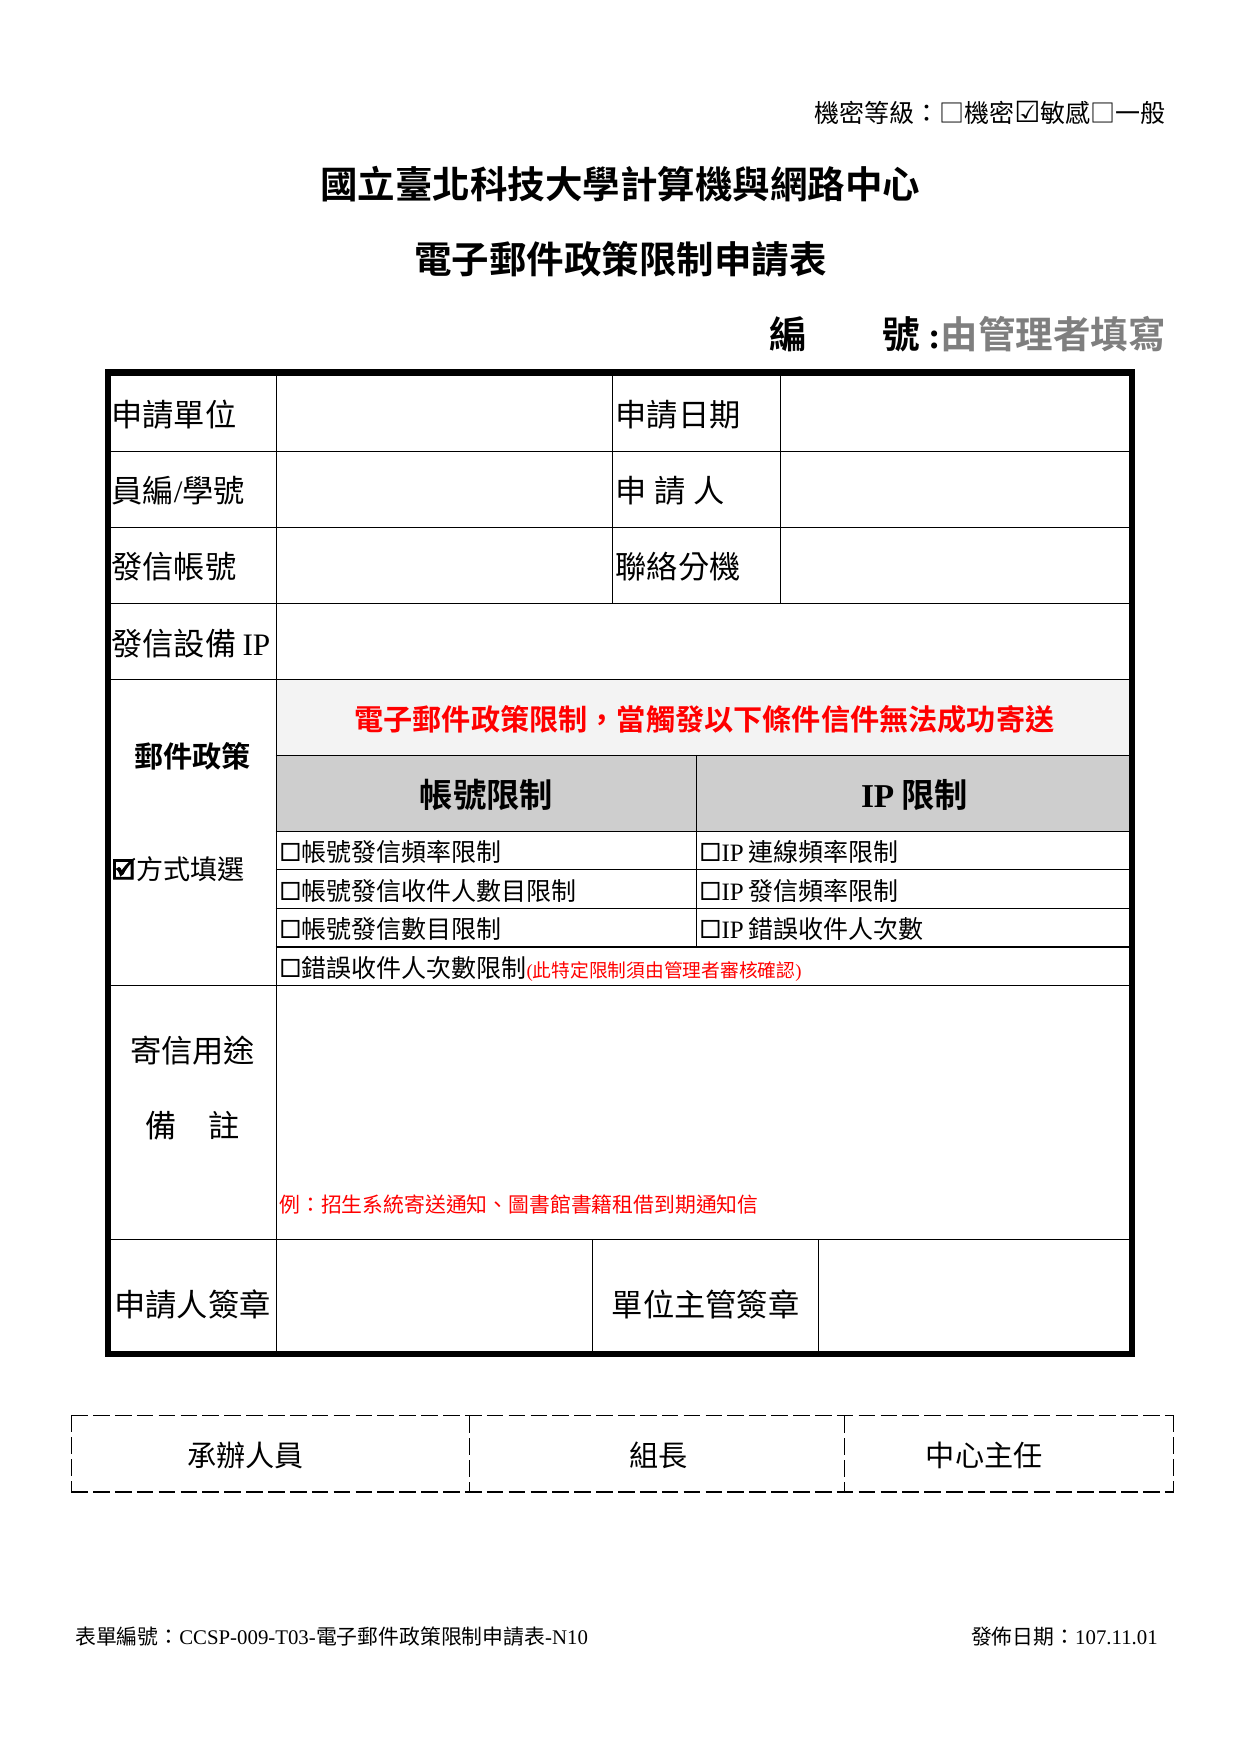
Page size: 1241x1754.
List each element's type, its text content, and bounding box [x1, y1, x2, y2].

table_cell 帳號發信頻率限制 [277, 832, 696, 869]
table_cell 聯絡分機 [613, 528, 780, 603]
table_cell [819, 1240, 1129, 1351]
table_cell IP連線頻率限制 [697, 832, 1129, 869]
table_cell 帳號發信數目限制 [277, 909, 696, 946]
table_cell 員編/學號 [111, 452, 276, 527]
table_cell [277, 604, 1129, 679]
table_cell IP限制 [697, 756, 1129, 831]
table_cell 申 請 人 [613, 452, 780, 527]
table_cell [781, 528, 1129, 603]
table_header 承辦人員 [72, 1415, 469, 1491]
table_cell [277, 528, 612, 603]
text 編 號 :由管理者填寫 [75, 294, 1165, 369]
table_cell [781, 452, 1129, 527]
table_cell IP錯誤收件人次數 [697, 909, 1129, 946]
table_header [277, 376, 612, 451]
table_cell 發信設備IP [111, 604, 276, 679]
table_cell [277, 452, 612, 527]
table_cell 發信帳號 [111, 528, 276, 603]
text 電子郵件政策限制申請表 [75, 219, 1165, 294]
table_cell 寄信用途 備 註 [111, 986, 276, 1239]
table_cell 例：招生系統寄送通知、圖書館書籍租借到期通知信 [277, 986, 1129, 1239]
table_cell 帳號發信收件人數目限制 [277, 870, 696, 908]
table_header 組長 [469, 1415, 844, 1491]
table_header 申請日期 [613, 376, 780, 451]
table_cell 錯誤收件人次數限制(此特定限制須由管理者審核確認) [277, 948, 1129, 985]
table_cell 郵件政策 方式填選 [111, 680, 276, 985]
table_cell 電子郵件政策限制，當觸發以下條件信件無法成功寄送 [277, 680, 1129, 755]
table_cell 申請人簽章 [111, 1240, 276, 1351]
table_header 申請單位 [111, 376, 276, 451]
table_cell [277, 1240, 592, 1351]
text 國立臺北科技大學計算機與網路中心 [75, 144, 1165, 219]
table_cell 帳號限制 [277, 756, 696, 831]
table_header 中心主任 [844, 1415, 1174, 1491]
table_cell IP發信頻率限制 [697, 870, 1129, 908]
table_cell 單位主管簽章 [593, 1240, 818, 1351]
table_header [781, 376, 1129, 451]
